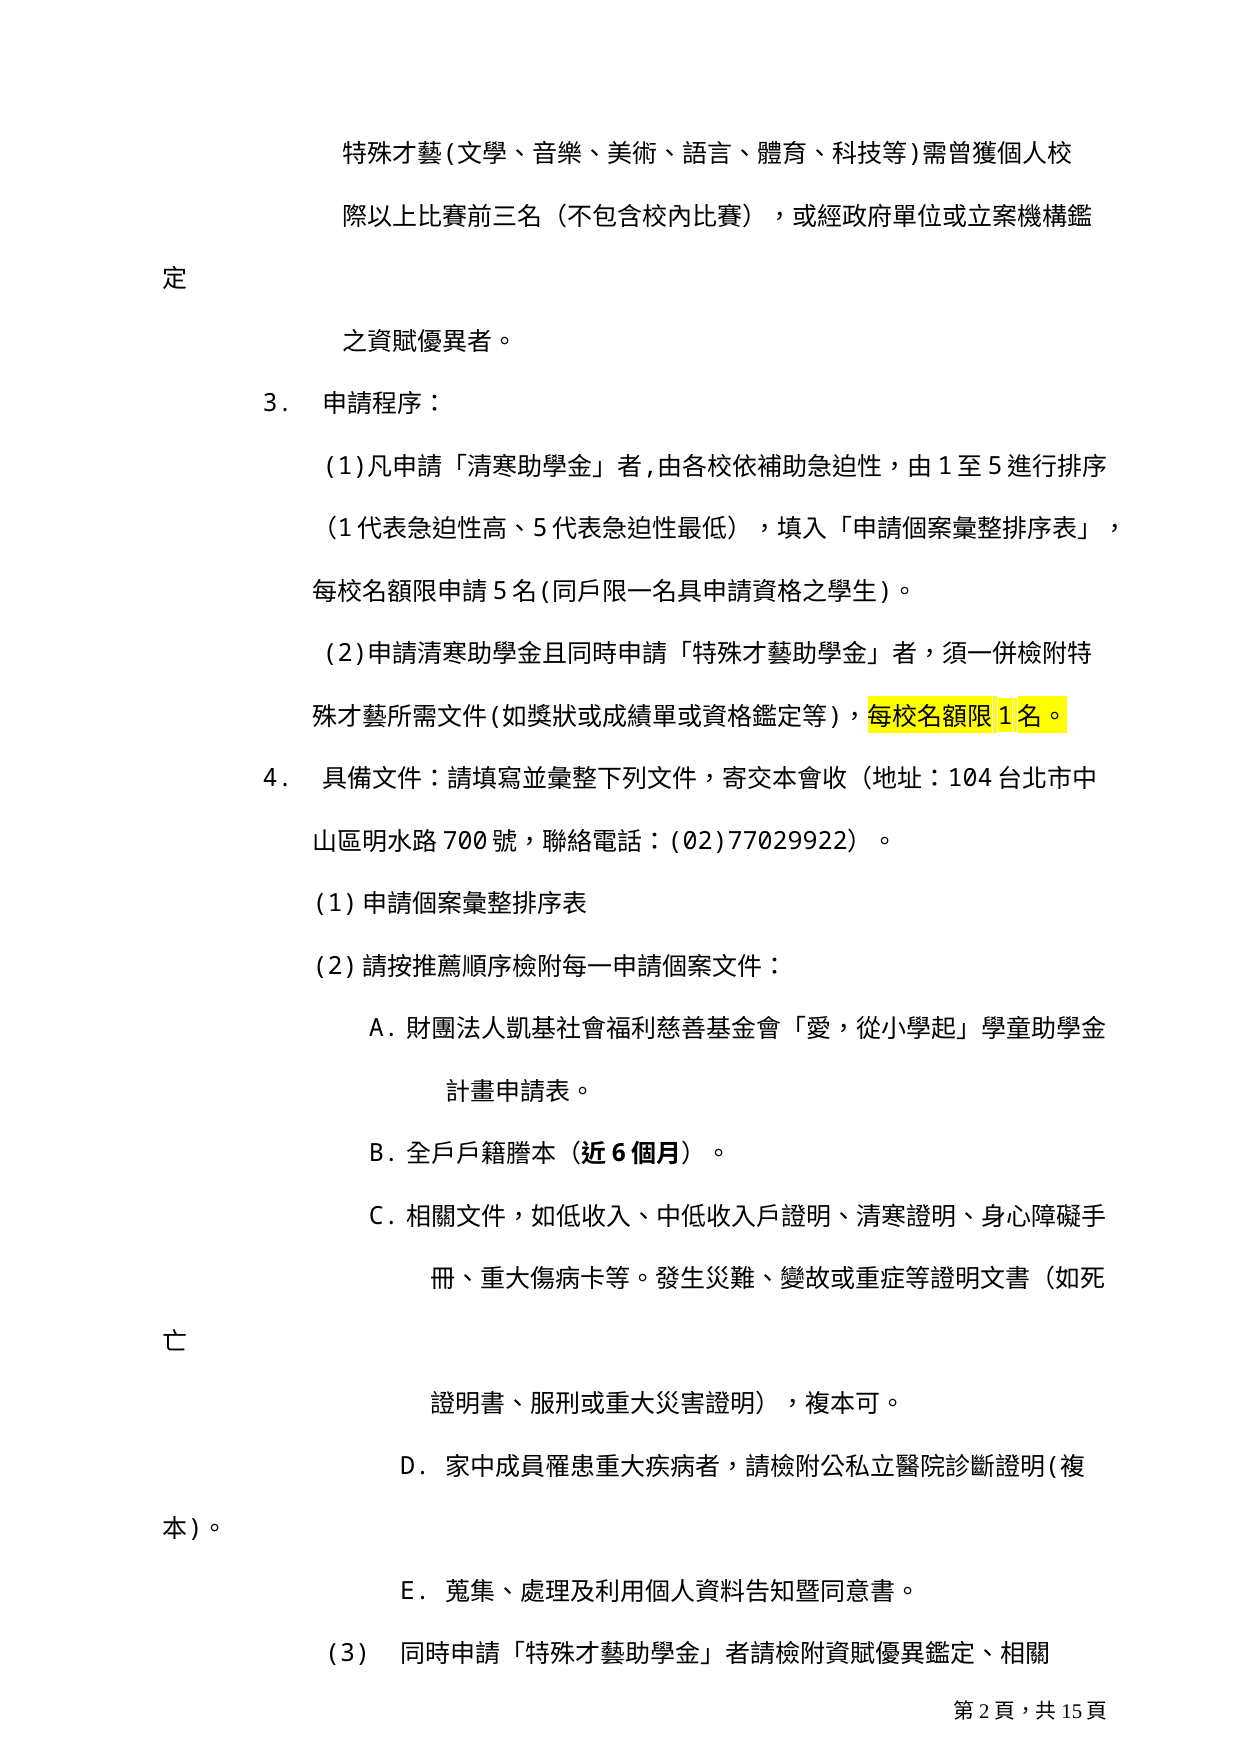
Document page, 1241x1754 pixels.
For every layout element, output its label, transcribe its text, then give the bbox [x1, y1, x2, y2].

text (3) 同時申請「特殊才藝助學金」者請檢附資賦優異鑑定、相關 [162, 1610, 1107, 1673]
text E. 蒐集、處理及利用個人資料告知暨同意書。 [162, 1548, 1107, 1610]
text 之資賦優異者。 [162, 298, 1107, 360]
text C. 相關文件，如低收入、中低收入戶證明、清寒證明、身心障礙手 [162, 1173, 1107, 1235]
text (2)申請清寒助學金且同時申請「特殊才藝助學金」者，須一併檢附特殊才藝所需文件(如獎狀或成績單或資格鑑定等)，每校名額限1名。 [262, 610, 1107, 735]
text 冊、重大傷病卡等。發生災難、變故或重症等證明文書（如死亡 [162, 1235, 1107, 1360]
text 計畫申請表。 [162, 1048, 1107, 1110]
text (1) 申請個案彙整排序表 [162, 860, 1107, 923]
text (2) 請按推薦順序檢附每一申請個案文件： [162, 923, 1107, 985]
text 4. 具備文件：請填寫並彙整下列文件，寄交本會收（地址：104台北市中山區明水路700號，聯絡電話：(02)77029922）。 [262, 735, 1107, 860]
text 際以上比賽前三名（不包含校內比賽），或經政府單位或立案機構鑑定 [162, 173, 1107, 298]
text 特殊才藝(文學、音樂、美術、語言、體育、科技等)需曾獲個人校 [162, 110, 1107, 173]
text (1)凡申請「清寒助學金」者,由各校依補助急迫性，由1至5進行排序（1代表急迫性高、5代表急迫性最低），填入「申請個案彙整排序表」，每校名額限申請5名(同戶限一名具申請資格之學生)。 [262, 423, 1107, 610]
text 3. 申請程序： [262, 360, 1107, 423]
text 證明書、服刑或重大災害證明），複本可。 [162, 1360, 1107, 1423]
text D. 家中成員罹患重大疾病者，請檢附公私立醫院診斷證明(複本)。 [162, 1423, 1107, 1548]
text B. 全戶戶籍謄本（近6個月）。 [162, 1110, 1107, 1173]
text A. 財團法人凱基社會福利慈善基金會「愛，從小學起」學童助學金 [162, 985, 1107, 1048]
